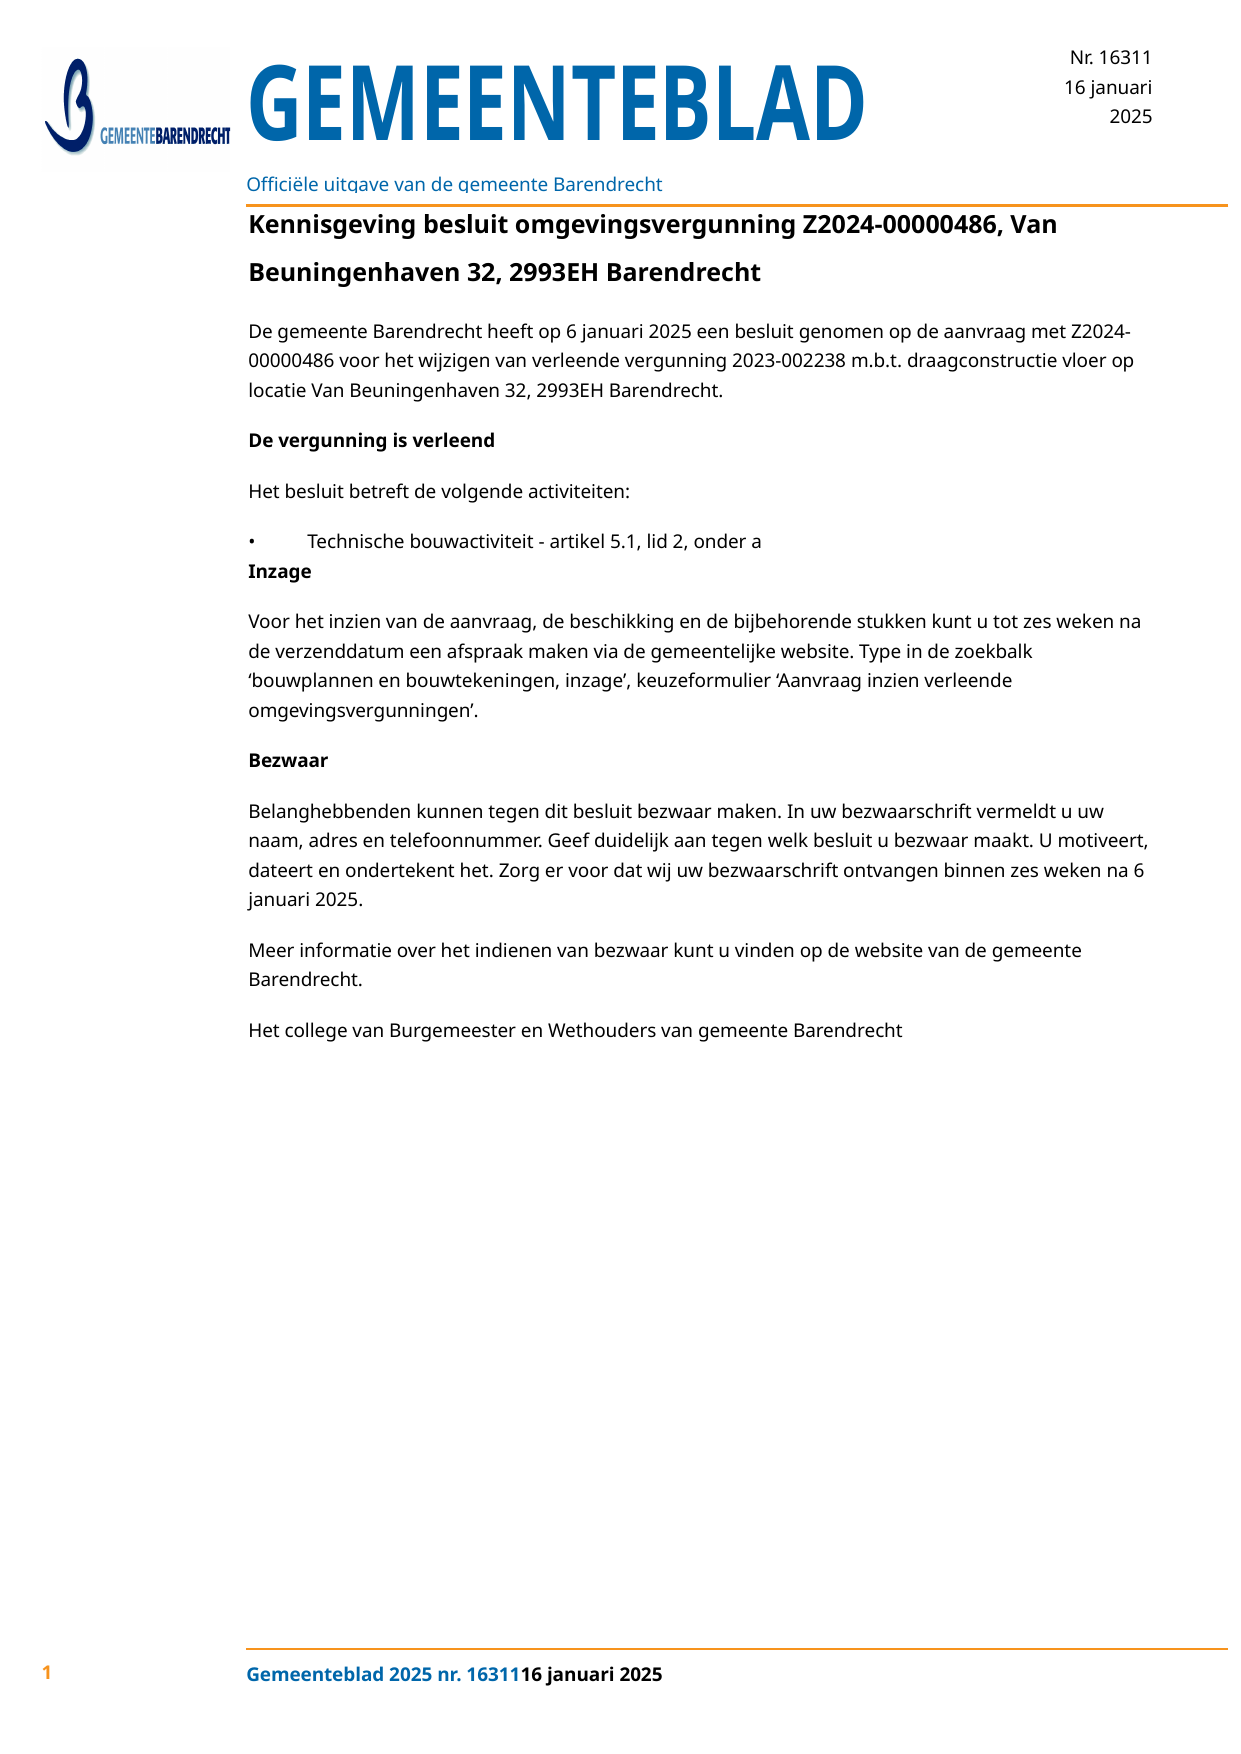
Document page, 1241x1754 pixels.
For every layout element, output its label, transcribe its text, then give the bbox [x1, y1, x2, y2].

text Meer informatie over het indienen van bezwaar kunt u vinden op de website van de gemeente Barendrecht. [248, 937, 1152, 992]
text De gemeente Barendrecht heeft op 6 januari 2025 een besluit genomen op de aanvraag met Z2024-00000486 voor het wijzigen van verleende vergunning 2023-002238 m.b.t. draagconstructie vloer op locatie Van Beuningenhaven 32, 2993EH Barendrecht. [248, 318, 1152, 403]
text Bezwaar [248, 747, 1152, 773]
text Het besluit betreft de volgende activiteiten: [248, 478, 1152, 504]
text Belanghebbenden kunnen tegen dit besluit bezwaar maken. In uw bezwaarschrift vermeldt u uw naam, adres en telefoonnummer. Geef duidelijk aan tegen welk besluit u bezwaar maakt. U motiveert, dateert en ondertekent het. Zorg er voor dat wij uw bezwaarschrift ontvangen binnen zes weken na 6 januari 2025. [248, 798, 1152, 912]
text Het college van Burgemeester en Wethouders van gemeente Barendrecht [248, 1017, 1152, 1043]
text Voor het inzien van de aanvraag, de beschikking en de bijbehorende stukken kunt u tot zes weken na de verzenddatum een afspraak maken via de gemeentelijke website. Type in de zoekbalk ‘bouwplannen en bouwtekeningen, inzage’, keuzeformulier ‘Aanvraag inzien verleende omgevingsvergunningen’. [248, 608, 1152, 723]
list Technische bouwactiviteit - artikel 5.1, lid 2, onder a [248, 528, 1152, 554]
picture [41, 47, 231, 172]
text Inzage [248, 558, 1152, 584]
text De vergunning is verleend [248, 427, 1152, 453]
text Kennisgeving besluit omgevingsvergunning Z2024-00000486, Van Beuningenhaven 32, 2993EH Barendrecht [248, 207, 1152, 288]
